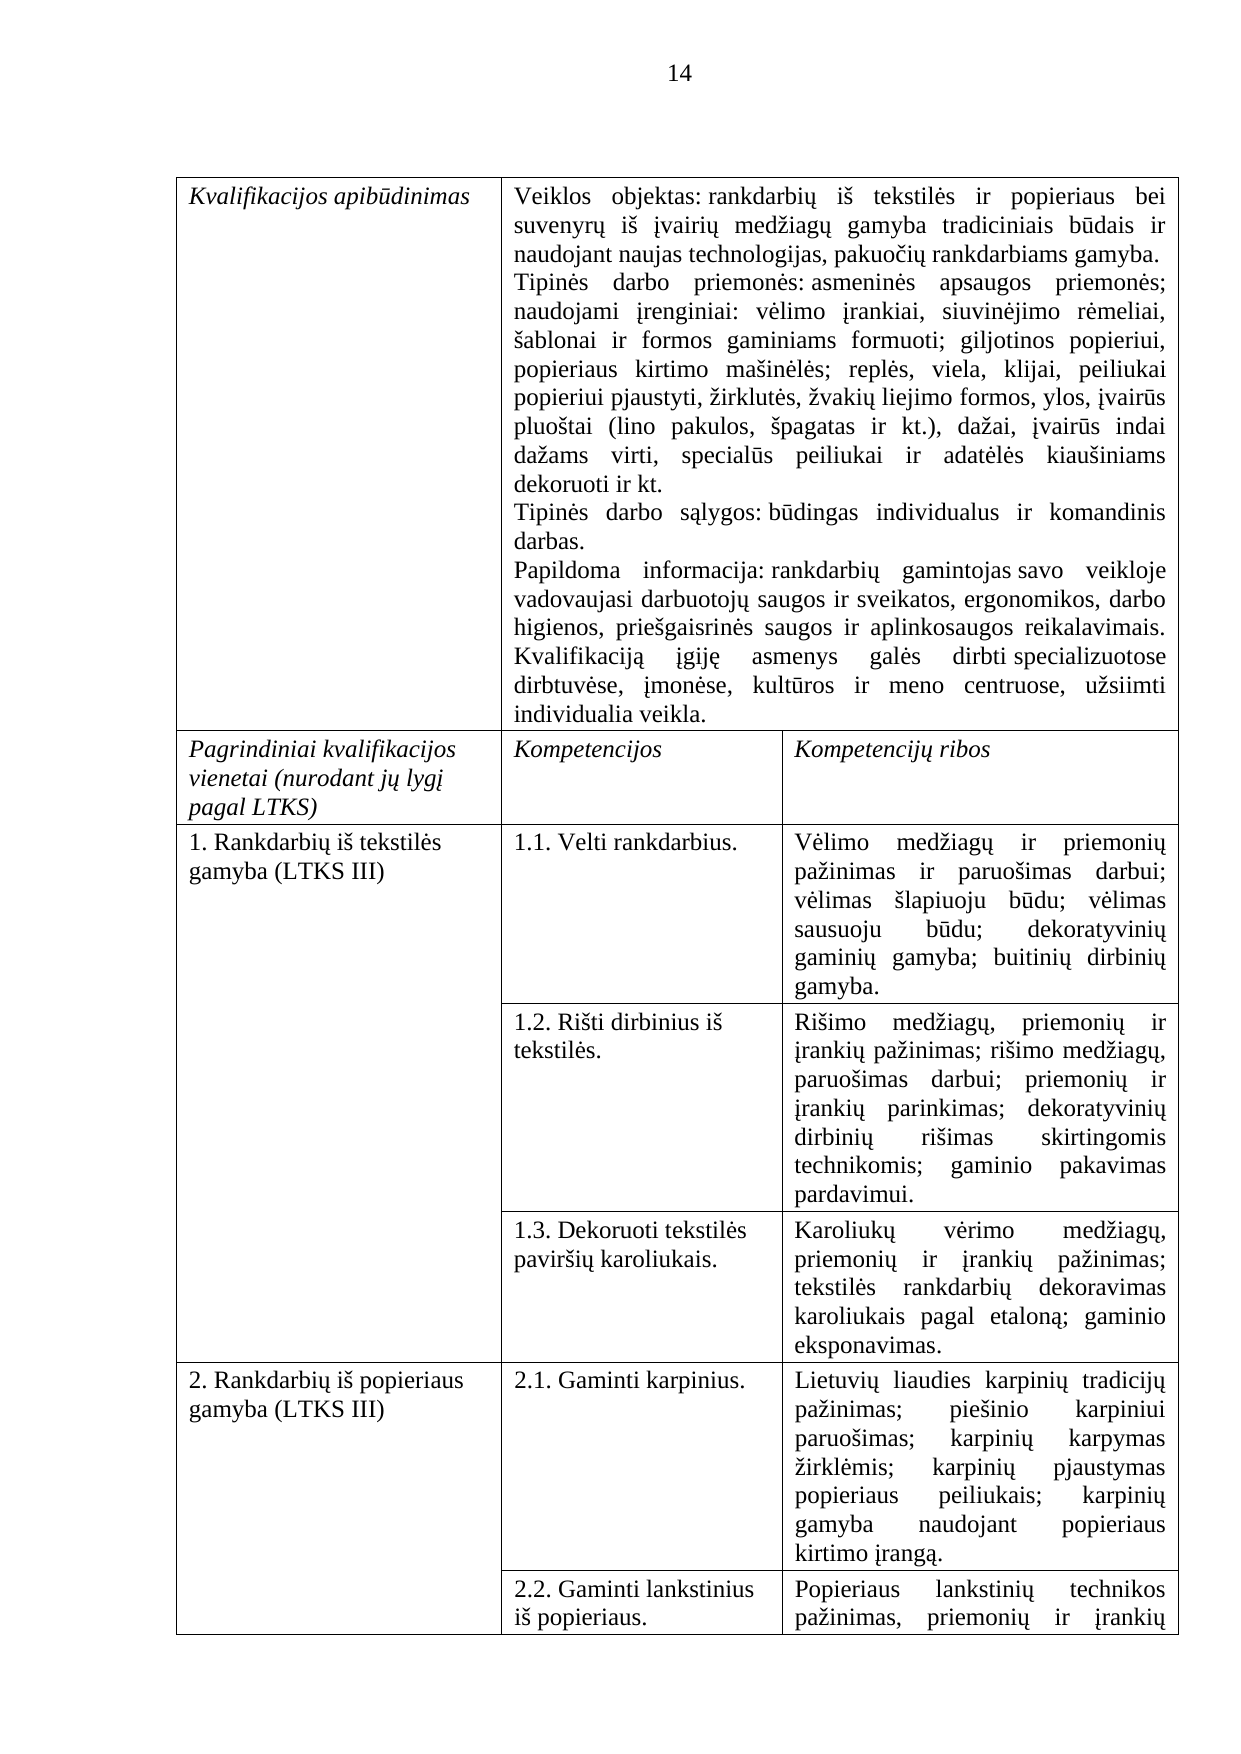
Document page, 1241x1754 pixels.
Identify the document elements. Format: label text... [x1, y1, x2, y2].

table_cell 2. Rankdarbių iš popieriaus gamyba (LTKS III) [177, 1363, 501, 1634]
table_cell Popieriaus lankstinių technikos pažinimas, priemonių ir įrankių [783, 1571, 1178, 1634]
table_cell Karoliukų vėrimo medžiagų, priemonių ir įrankių pažinimas; tekstilės rankdarbių dekoravimas karoliukais pagal etaloną; gaminio eksponavimas. [783, 1212, 1178, 1362]
table_cell 1.1. Velti rankdarbius. [502, 825, 782, 1003]
table_cell Pagrindiniai kvalifikacijos vienetai (nurodant jų lygį pagal LTKS) [177, 731, 501, 823]
table_cell Lietuvių liaudies karpinių tradicijų pažinimas; piešinio karpiniui paruošimas; karpinių karpymas žirklėmis; karpinių pjaustymas popieriaus peiliukais; karpinių gamyba naudojant popieriaus kirtimo įrangą. [783, 1363, 1178, 1570]
table_cell Kompetencijų ribos [783, 731, 1178, 823]
table_cell 1. Rankdarbių iš tekstilės gamyba (LTKS III) [177, 825, 501, 1362]
table_cell 2.2. Gaminti lankstinius iš popieriaus. [502, 1571, 782, 1634]
table_header Kvalifikacijos apibūdinimas [177, 178, 501, 730]
table_cell Kompetencijos [502, 731, 782, 823]
table_cell 1.3. Dekoruoti tekstilės paviršių karoliukais. [502, 1212, 782, 1362]
table_cell 1.2. Rišti dirbinius iš tekstilės. [502, 1004, 782, 1211]
table_header Veiklos objektas: rankdarbių iš tekstilės ir popieriaus bei suvenyrų iš įvairių medžiagų gamyba tradiciniais būdais ir naudojant naujas technologijas, pakuočių rankdarbiams gamyba. Tipinės darbo priemonės: asmeninės apsaugos priemonės; naudojami įrenginiai: vėlimo įrankiai, siuvinėjimo rėmeliai, šablonai ir formos gaminiams formuoti; giljotinos popieriui, popieriaus kirtimo mašinėlės; replės, viela, klijai, peiliukai popieriui pjaustyti, žirklutės, žvakių liejimo formos, ylos, įvairūs pluoštai (lino pakulos, špagatas ir kt.), dažai, įvairūs indai dažams virti, specialūs peiliukai ir adatėlės kiaušiniams dekoruoti ir kt. Tipinės darbo sąlygos: būdingas individualus ir komandinis darbas. Papildoma informacija: rankdarbių gamintojas savo veikloje vadovaujasi darbuotojų saugos ir sveikatos, ergonomikos, darbo higienos, priešgaisrinės saugos ir aplinkosaugos reikalavimais. Kvalifikaciją įgiję asmenys galės dirbti specializuotose dirbtuvėse, įmonėse, kultūros ir meno centruose, užsiimti individualia veikla. [502, 178, 1178, 730]
table_cell Rišimo medžiagų, priemonių ir įrankių pažinimas; rišimo medžiagų, paruošimas darbui; priemonių ir įrankių parinkimas; dekoratyvinių dirbinių rišimas skirtingomis technikomis; gaminio pakavimas pardavimui. [783, 1004, 1178, 1211]
table_cell 2.1. Gaminti karpinius. [502, 1363, 782, 1570]
table_cell Vėlimo medžiagų ir priemonių pažinimas ir paruošimas darbui; vėlimas šlapiuoju būdu; vėlimas sausuoju būdu; dekoratyvinių gaminių gamyba; buitinių dirbinių gamyba. [783, 825, 1178, 1003]
